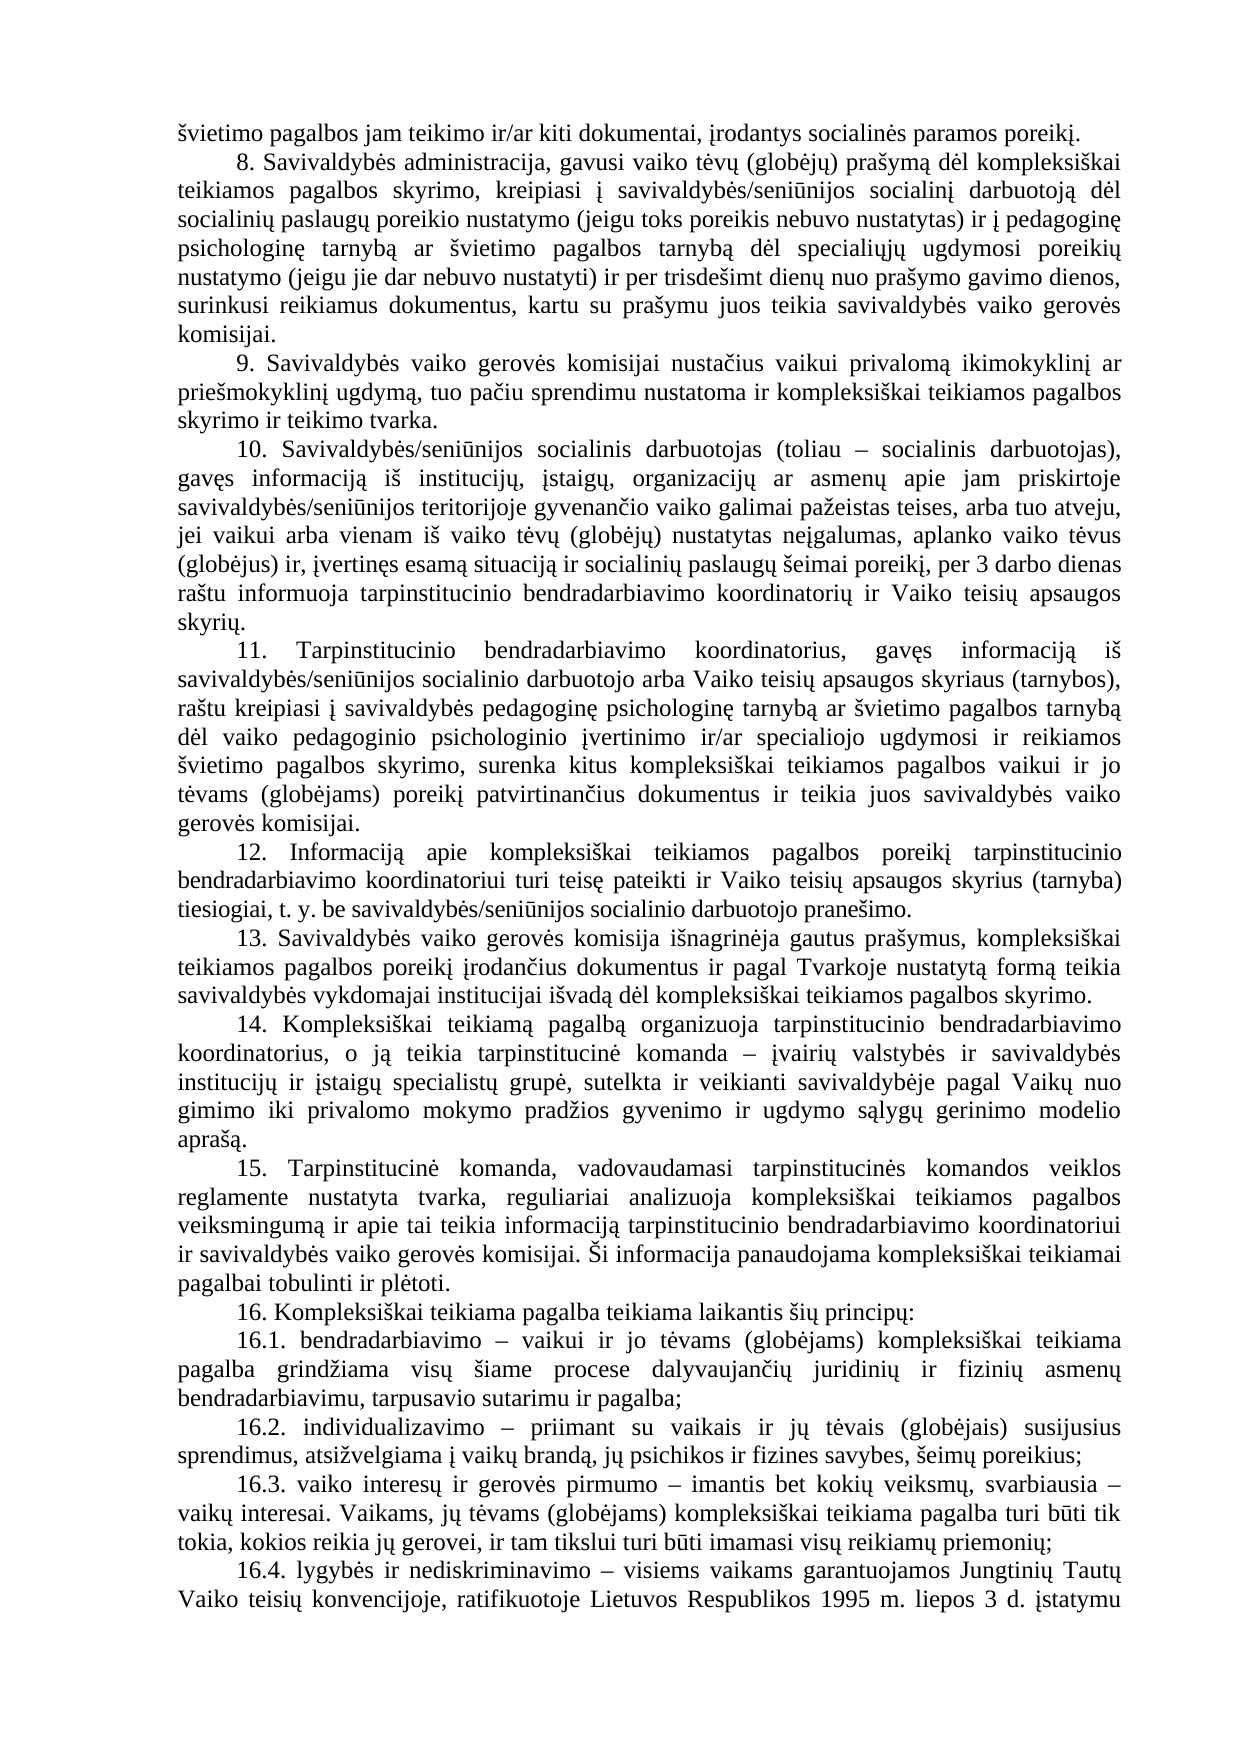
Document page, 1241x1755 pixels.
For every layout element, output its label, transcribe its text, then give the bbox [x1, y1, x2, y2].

text 14. Kompleksiškai teikiamą pagalbą organizuoja tarpinstitucinio bendradarbiavimo koordinatorius, o ją teikia tarpinstitucinė komanda – įvairių valstybės ir savivaldybės institucijų ir įstaigų specialistų grupė, sutelkta ir veikianti savivaldybėje pagal Vaikų nuo gimimo iki privalomo mokymo pradžios gyvenimo ir ugdymo sąlygų gerinimo modelio aprašą. [177, 1009, 1122, 1153]
text 13. Savivaldybės vaiko gerovės komisija išnagrinėja gautus prašymus, kompleksiškai teikiamos pagalbos poreikį įrodančius dokumentus ir pagal Tvarkoje nustatytą formą teikia savivaldybės vykdomajai institucijai išvadą dėl kompleksiškai teikiamos pagalbos skyrimo. [177, 923, 1122, 1009]
text 16.1. bendradarbiavimo – vaikui ir jo tėvams (globėjams) kompleksiškai teikiama pagalba grindžiama visų šiame procese dalyvaujančių juridinių ir fizinių asmenų bendradarbiavimu, tarpusavio sutarimu ir pagalba; [177, 1326, 1122, 1412]
text 16.2. individualizavimo – priimant su vaikais ir jų tėvais (globėjais) susijusius sprendimus, atsižvelgiama į vaikų brandą, jų psichikos ir fizines savybes, šeimų poreikius; [177, 1412, 1122, 1469]
text 8. Savivaldybės administracija, gavusi vaiko tėvų (globėjų) prašymą dėl kompleksiškai teikiamos pagalbos skyrimo, kreipiasi į savivaldybės/seniūnijos socialinį darbuotoją dėl socialinių paslaugų poreikio nustatymo (jeigu toks poreikis nebuvo nustatytas) ir į pedagoginę psichologinę tarnybą ar švietimo pagalbos tarnybą dėl specialiųjų ugdymosi poreikių nustatymo (jeigu jie dar nebuvo nustatyti) ir per trisdešimt dienų nuo prašymo gavimo dienos, surinkusi reikiamus dokumentus, kartu su prašymu juos teikia savivaldybės vaiko gerovės komisijai. [177, 147, 1122, 348]
text 16.4. lygybės ir nediskriminavimo – visiems vaikams garantuojamos Jungtinių Tautų Vaiko teisių konvencijoje, ratifikuotoje Lietuvos Respublikos 1995 m. liepos 3 d. įstatymu [177, 1556, 1122, 1613]
text 9. Savivaldybės vaiko gerovės komisijai nustačius vaikui privalomą ikimokyklinį ar priešmokyklinį ugdymą, tuo pačiu sprendimu nustatoma ir kompleksiškai teikiamos pagalbos skyrimo ir teikimo tvarka. [177, 348, 1122, 434]
text 16. Kompleksiškai teikiama pagalba teikiama laikantis šių principų: [177, 1297, 1122, 1326]
text švietimo pagalbos jam teikimo ir/ar kiti dokumentai, įrodantys socialinės paramos poreikį. [177, 118, 1122, 147]
text 10. Savivaldybės/seniūnijos socialinis darbuotojas (toliau – socialinis darbuotojas), gavęs informaciją iš institucijų, įstaigų, organizacijų ar asmenų apie jam priskirtoje savivaldybės/seniūnijos teritorijoje gyvenančio vaiko galimai pažeistas teises, arba tuo atveju, jei vaikui arba vienam iš vaiko tėvų (globėjų) nustatytas neįgalumas, aplanko vaiko tėvus (globėjus) ir, įvertinęs esamą situaciją ir socialinių paslaugų šeimai poreikį, per 3 darbo dienas raštu informuoja tarpinstitucinio bendradarbiavimo koordinatorių ir Vaiko teisių apsaugos skyrių. [177, 434, 1122, 636]
text 16.3. vaiko interesų ir gerovės pirmumo – imantis bet kokių veiksmų, svarbiausia – vaikų interesai. Vaikams, jų tėvams (globėjams) kompleksiškai teikiama pagalba turi būti tik tokia, kokios reikia jų gerovei, ir tam tikslui turi būti imamasi visų reikiamų priemonių; [177, 1469, 1122, 1556]
text 12. Informaciją apie kompleksiškai teikiamos pagalbos poreikį tarpinstitucinio bendradarbiavimo koordinatoriui turi teisę pateikti ir Vaiko teisių apsaugos skyrius (tarnyba) tiesiogiai, t. y. be savivaldybės/seniūnijos socialinio darbuotojo pranešimo. [177, 837, 1122, 923]
text 11. Tarpinstitucinio bendradarbiavimo koordinatorius, gavęs informaciją iš savivaldybės/seniūnijos socialinio darbuotojo arba Vaiko teisių apsaugos skyriaus (tarnybos), raštu kreipiasi į savivaldybės pedagoginę psichologinę tarnybą ar švietimo pagalbos tarnybą dėl vaiko pedagoginio psichologinio įvertinimo ir/ar specialiojo ugdymosi ir reikiamos švietimo pagalbos skyrimo, surenka kitus kompleksiškai teikiamos pagalbos vaikui ir jo tėvams (globėjams) poreikį patvirtinančius dokumentus ir teikia juos savivaldybės vaiko gerovės komisijai. [177, 636, 1122, 837]
text 15. Tarpinstitucinė komanda, vadovaudamasi tarpinstitucinės komandos veiklos reglamente nustatyta tvarka, reguliariai analizuoja kompleksiškai teikiamos pagalbos veiksmingumą ir apie tai teikia informaciją tarpinstitucinio bendradarbiavimo koordinatoriui ir savivaldybės vaiko gerovės komisijai. Ši informacija panaudojama kompleksiškai teikiamai pagalbai tobulinti ir plėtoti. [177, 1153, 1122, 1297]
